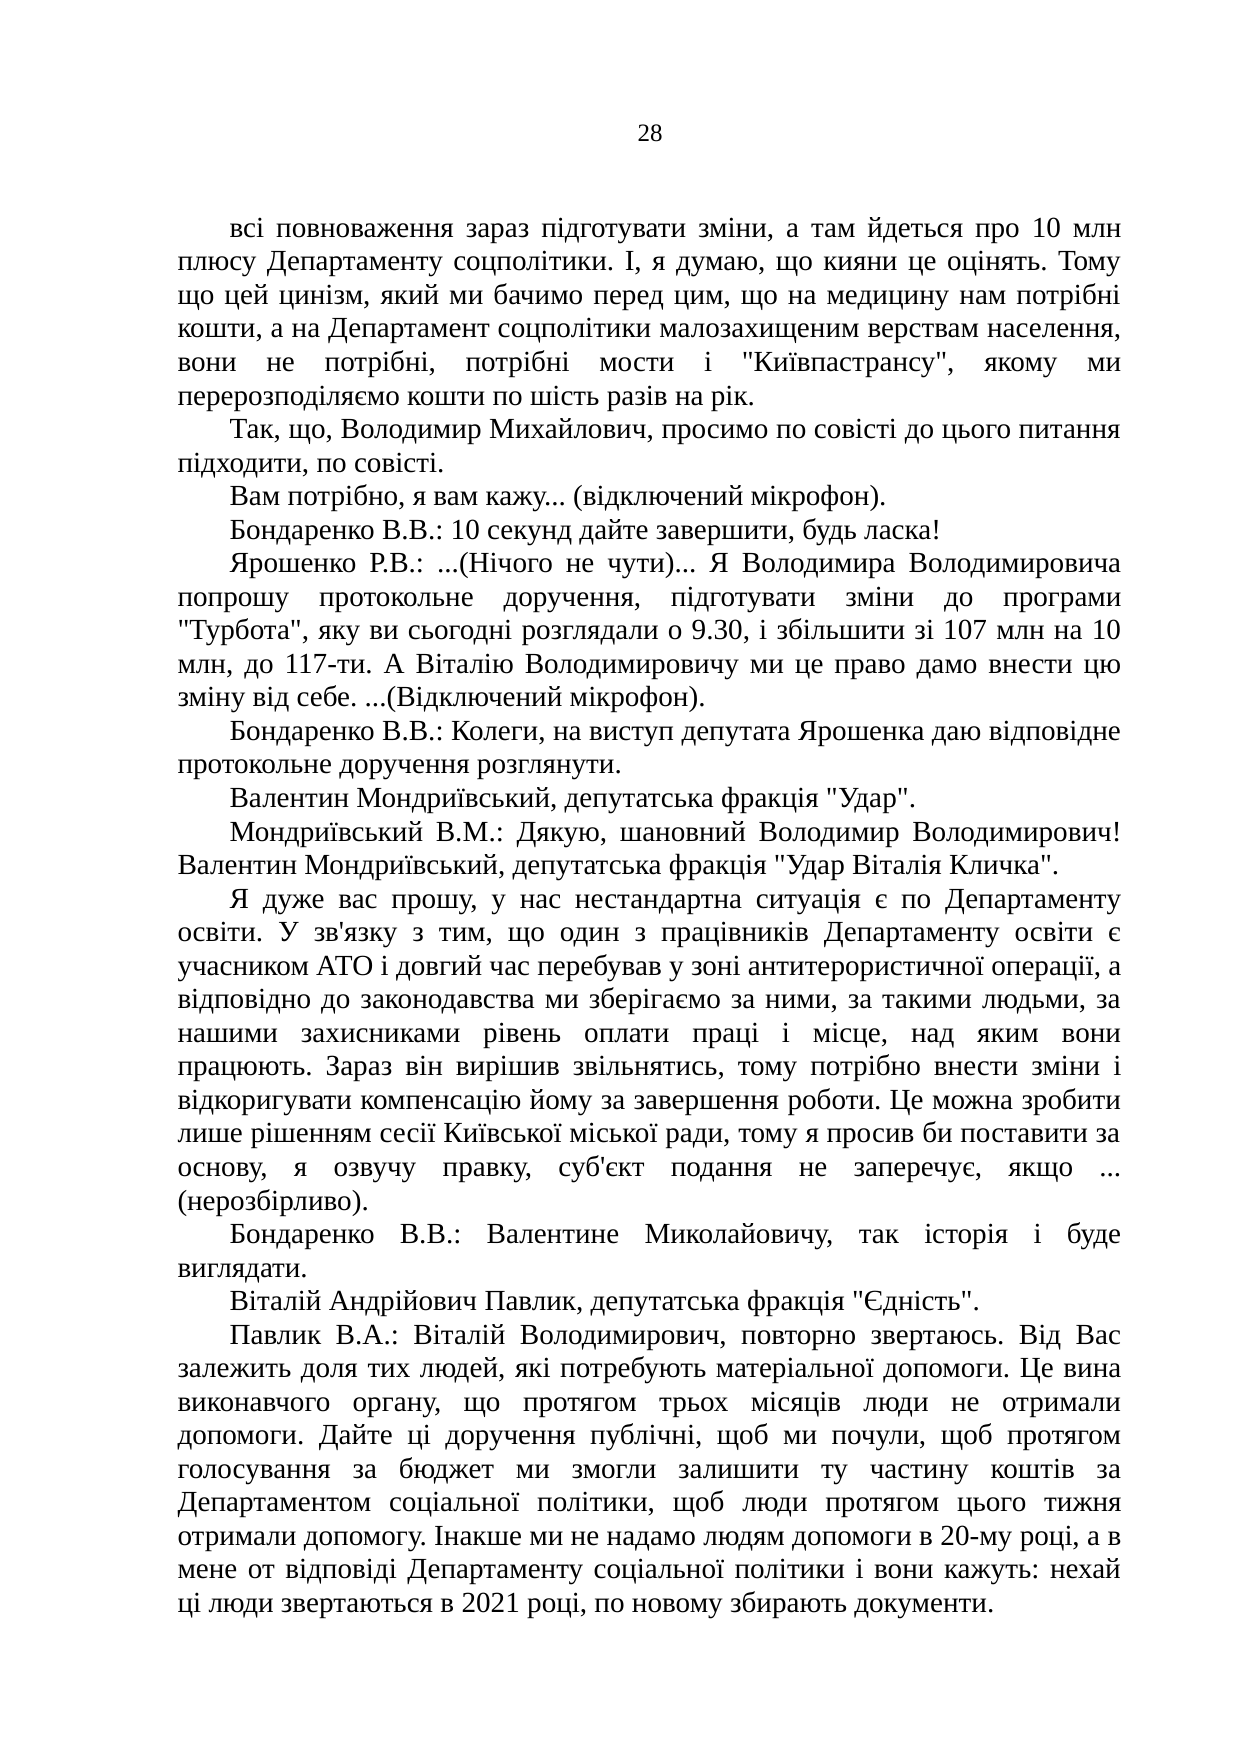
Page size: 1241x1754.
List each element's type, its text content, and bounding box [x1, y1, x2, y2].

text Валентин Мондриївський, депутатська фракція "Удар". [177, 780, 1122, 814]
text Віталій Андрійович Павлик, депутатська фракція "Єдність". [177, 1283, 1122, 1317]
text Ярошенко Р.В.: ...(Нічого не чути)... Я Володимира Володимировича попрошу протокольне доручення, підготувати зміни до програми "Турбота", яку ви сьогодні розглядали о 9.30, і збільшити зі 107 млн на 10 млн, до 117-ти. А Віталію Володимировичу ми це право дамо внести цю зміну від себе. ...(Відключений мікрофон). [177, 545, 1122, 713]
text Бондаренко В.В.: 10 секунд дайте завершити, будь ласка! [177, 512, 1122, 545]
text Я дуже вас прошу, у нас нестандартна ситуація є по Департаменту освіти. У зв'язку з тим, що один з працівників Департаменту освіти є учасником АТО і довгий час перебував у зоні антитерористичної операції, а відповідно до законодавства ми зберігаємо за ними, за такими людьми, за нашими захисниками рівень оплати праці і місце, над яким вони працюють. Зараз він вирішив звільнятись, тому потрібно внести зміни і відкоригувати компенсацію йому за завершення роботи. Це можна зробити лише рішенням сесії Київської міської ради, тому я просив би поставити за основу, я озвучу правку, суб'єкт подання не заперечує, якщо ...(нерозбірливо). [177, 881, 1122, 1216]
text Мондриївський В.М.: Дякую, шановний Володимир Володимирович! Валентин Мондриївський, депутатська фракція "Удар Віталія Кличка". [177, 814, 1122, 881]
text Бондаренко В.В.: Валентине Миколайовичу, так історія і буде виглядати. [177, 1216, 1122, 1283]
text Так, що, Володимир Михайлович, просимо по совісті до цього питання підходити, по совісті. [177, 411, 1122, 478]
text Вам потрібно, я вам кажу... (відключений мікрофон). [177, 478, 1122, 512]
text всі повноваження зараз підготувати зміни, а там йдеться про 10 млн плюсу Департаменту соцполітики. І, я думаю, що кияни це оцінять. Тому що цей цинізм, який ми бачимо перед цим, що на медицину нам потрібні кошти, а на Департамент соцполітики малозахищеним верствам населення, вони не потрібні, потрібні мости і "Київпастрансу", якому ми перерозподіляємо кошти по шість разів на рік. [177, 210, 1122, 411]
text Павлик В.А.: Віталій Володимирович, повторно звертаюсь. Від Вас залежить доля тих людей, які потребують матеріальної допомоги. Це вина виконавчого органу, що протягом трьох місяців люди не отримали допомоги. Дайте ці доручення публічні, щоб ми почули, щоб протягом голосування за бюджет ми змогли залишити ту частину коштів за Департаментом соціальної політики, щоб люди протягом цього тижня отримали допомогу. Інакше ми не надамо людям допомоги в 20-му році, а в мене от відповіді Департаменту соціальної політики і вони кажуть: нехай ці люди звертаються в 2021 році, по новому збирають документи. [177, 1317, 1122, 1619]
text Бондаренко В.В.: Колеги, на виступ депутата Ярошенка даю відповідне протокольне доручення розглянути. [177, 713, 1122, 780]
